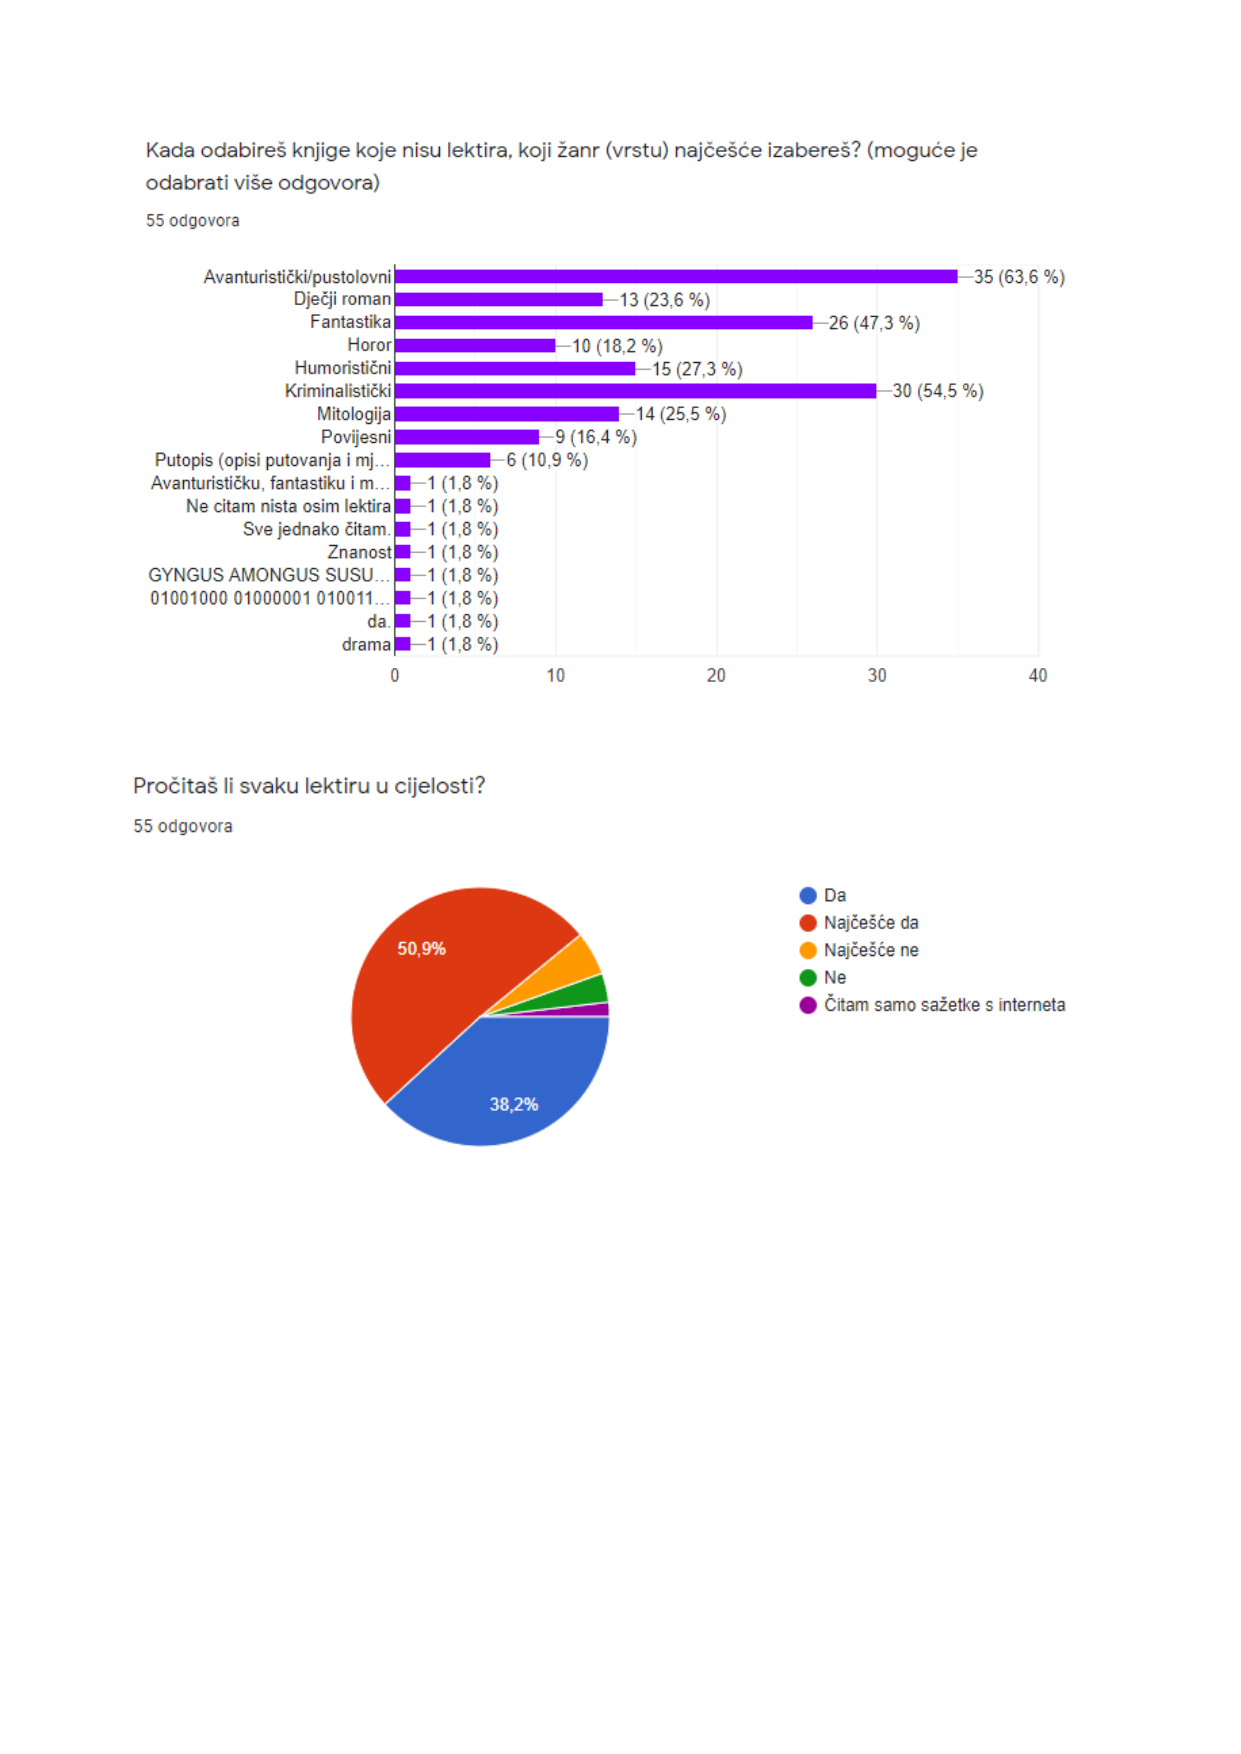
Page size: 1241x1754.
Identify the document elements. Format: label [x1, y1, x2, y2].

picture [118, 118, 1123, 728]
picture [118, 756, 1122, 1180]
